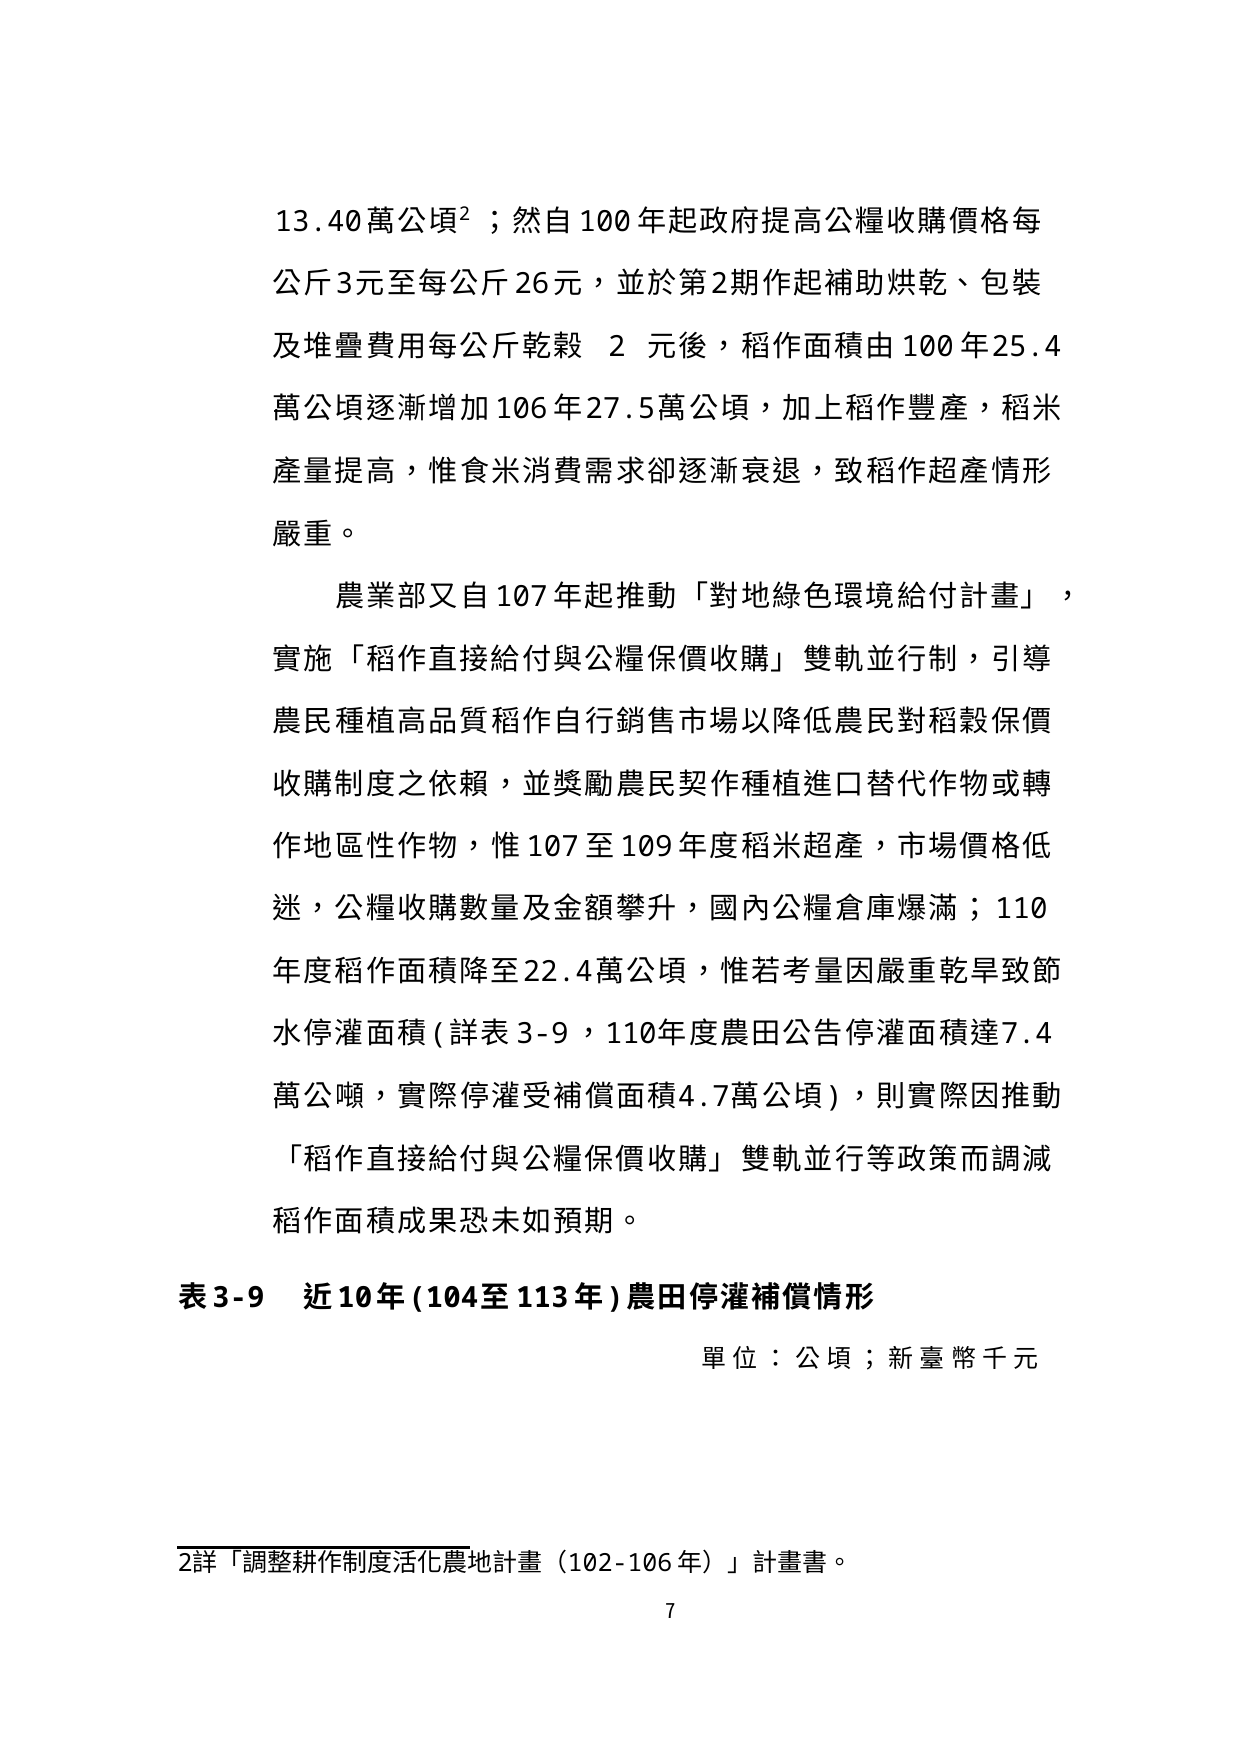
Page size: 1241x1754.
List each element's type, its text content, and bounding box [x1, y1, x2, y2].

text 100至101年度推動「稻田多元利用計畫」，惟農地閒置情形未獲明顯改善，故農業部102至106年度推動「調整耕作制度活化農地計畫」，針對過去導致大量土地連續休耕之補助制度進行調整，限縮農地僅可一期作種植綠肥休耕，促使休耕地恢復至少一期作從事生產，使農田休耕期作面積由100年度20.03萬公頃降至106年度13.40萬公頃；然自100年起政府提高公糧收購價格每公斤3元至每公斤26元，並於第2期作起補助烘乾、包裝及堆疊費用每公斤乾榖 2 元後，稻作面積由100年25.4萬公頃逐漸增加106年27.5萬公頃，加上稻作豐產，稻米產量提高，惟食米消費需求卻逐漸衰退，致稻作超產情形嚴重。 [266, 177, 1063, 552]
text 單位：公頃；新臺幣千元 [177, 1315, 1063, 1378]
text 農業部又自107年起推動「對地綠色環境給付計畫」，實施「稻作直接給付與公糧保價收購」雙軌並行制，引導農民種植高品質稻作自行銷售市場以降低農民對稻穀保價收購制度之依賴，並獎勵農民契作種植進口替代作物或轉作地區性作物，惟107至109年度稻米超產，市場價格低迷，公糧收購數量及金額攀升，國內公糧倉庫爆滿；110年度稻作面積降至22.4萬公頃，惟若考量因嚴重乾旱致節水停灌面積(詳表3-9，110年度農田公告停灌面積達7.4萬公噸，實際停灌受補償面積4.7萬公頃)，則實際因推動「稻作直接給付與公糧保價收購」雙軌並行等政策而調減稻作面積成果恐未如預期。 [266, 552, 1063, 1240]
text 表3-9 近10年(104至113年)農田停灌補償情形 [177, 1253, 1063, 1315]
text 詳「調整耕作制度活化農地計畫（102-106年）」計畫書。 [177, 1548, 1063, 1577]
